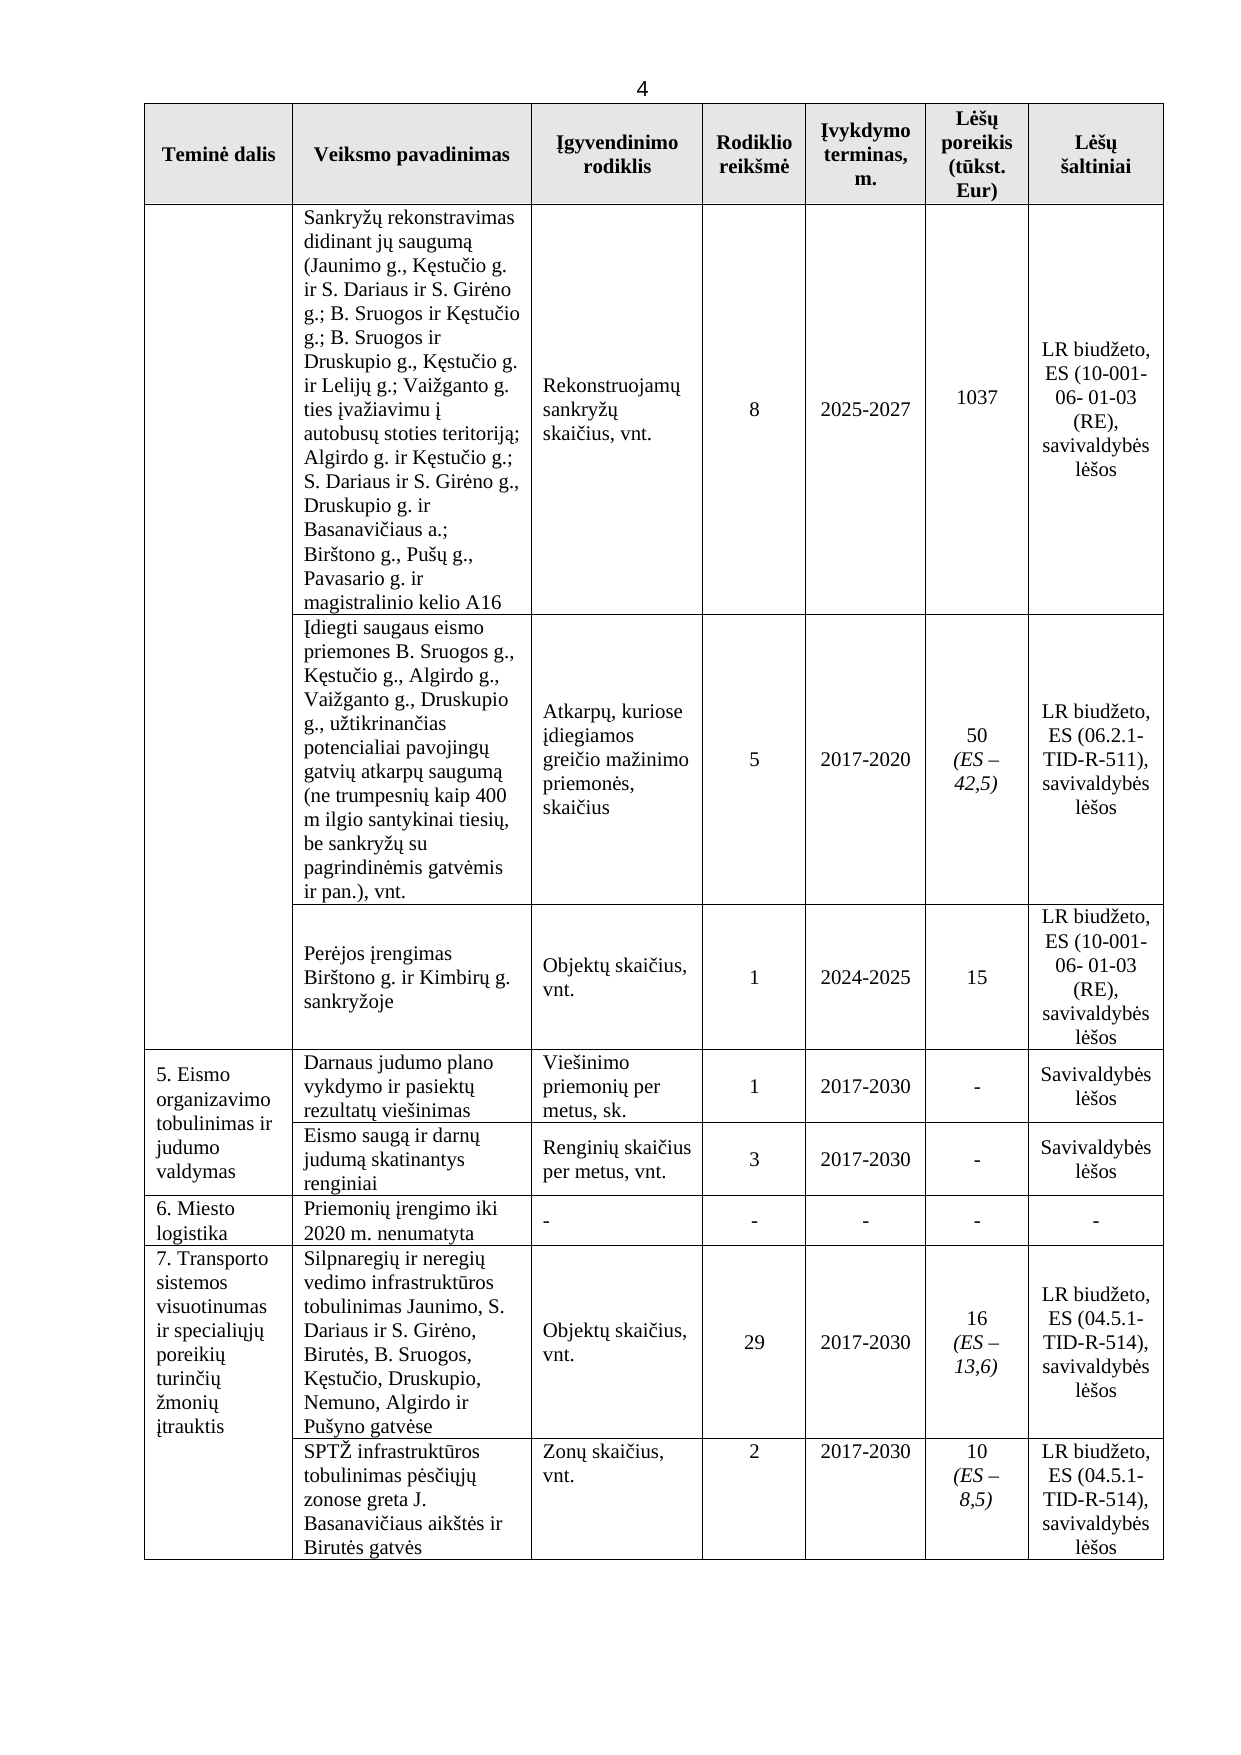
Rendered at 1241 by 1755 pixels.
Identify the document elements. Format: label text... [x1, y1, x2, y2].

table_cell Silpnaregių ir neregių vedimo infrastruktūros tobulinimas Jaunimo, S. Dariaus ir S. Girėno, Birutės, B. Sruogos, Kęstučio, Druskupio, Nemuno, Algirdo ir Pušyno gatvėse [293, 1246, 531, 1438]
table_cell Perėjos įrengimas Birštono g. ir Kimbirų g. sankryžoje [293, 905, 531, 1049]
table_header Veiksmo pavadinimas [293, 104, 531, 203]
table_cell Priemonių įrengimo iki 2020 m. nenumatyta [293, 1196, 531, 1244]
table_cell Zonų skaičius, vnt. [532, 1439, 702, 1559]
table_cell - [806, 1196, 925, 1244]
table_cell Savivaldybės lėšos [1029, 1123, 1163, 1195]
table_cell - [1029, 1196, 1163, 1244]
table_cell 2024-2025 [806, 905, 925, 1049]
table_cell 15 [926, 905, 1028, 1049]
table_cell LR biudžeto, ES (10-001-06- 01-03 (RE), savivaldybės lėšos [1029, 205, 1163, 614]
table_cell - [926, 1123, 1028, 1195]
table_cell 2017-2030 [806, 1439, 925, 1559]
table_cell Savivaldybės lėšos [1029, 1050, 1163, 1122]
table_cell LR biudžeto, ES (04.5.1-TID-R-514), savivaldybės lėšos [1029, 1246, 1163, 1438]
table_cell Rekonstruojamų sankryžų skaičius, vnt. [532, 205, 702, 614]
table_header Teminė dalis [145, 104, 292, 203]
table_cell - [926, 1196, 1028, 1244]
table_cell Renginių skaičius per metus, vnt. [532, 1123, 702, 1195]
table_cell - [703, 1196, 805, 1244]
table_cell 2017-2020 [806, 615, 925, 903]
table_cell 2025-2027 [806, 205, 925, 614]
table_cell SPTŽ infrastruktūros tobulinimas pėsčiųjų zonose greta J. Basanavičiaus aikštės ir Birutės gatvės [293, 1439, 531, 1559]
table_cell Viešinimo priemonių per metus, sk. [532, 1050, 702, 1122]
table_cell Eismo saugą ir darnų judumą skatinantys renginiai [293, 1123, 531, 1195]
table_cell 5 [703, 615, 805, 903]
table_header Įvykdymo terminas, m. [806, 104, 925, 203]
table_cell 2017-2030 [806, 1050, 925, 1122]
table_cell - [926, 1050, 1028, 1122]
table_cell Darnaus judumo plano vykdymo ir pasiektų rezultatų viešinimas [293, 1050, 531, 1122]
table_cell 2 [703, 1439, 805, 1559]
table_cell 1 [703, 1050, 805, 1122]
table_cell Sankryžų rekonstravimas didinant jų saugumą (Jaunimo g., Kęstučio g. ir S. Dariaus ir S. Girėno g.; B. Sruogos ir Kęstučio g.; B. Sruogos ir Druskupio g., Kęstučio g. ir Lelijų g.; Vaižganto g. ties įvažiavimu į autobusų stoties teritoriją; Algirdo g. ir Kęstučio g.; S. Dariaus ir S. Girėno g., Druskupio g. ir Basanavičiaus a.; Birštono g., Pušų g., Pavasario g. ir magistralinio kelio A16 [293, 205, 531, 614]
table_cell 8 [703, 205, 805, 614]
table_cell Objektų skaičius, vnt. [532, 1246, 702, 1438]
table_cell 1 [703, 905, 805, 1049]
table_cell 5. Eismo organizavimo tobulinimas ir judumo valdymas [145, 1050, 292, 1195]
table_cell 1037 [926, 205, 1028, 614]
table_header Lėšų šaltiniai [1029, 104, 1163, 203]
table_header Lėšų poreikis (tūkst. Eur) [926, 104, 1028, 203]
table_cell Atkarpų, kuriose įdiegiamos greičio mažinimo priemonės, skaičius [532, 615, 702, 903]
table_cell 16 (ES – 13,6) [926, 1246, 1028, 1438]
table_header Rodiklio reikšmė [703, 104, 805, 203]
table_cell - [532, 1196, 702, 1244]
table_cell 2017-2030 [806, 1246, 925, 1438]
table_cell LR biudžeto, ES (04.5.1-TID-R-514), savivaldybės lėšos [1029, 1439, 1163, 1559]
table_cell 6. Miesto logistika [145, 1196, 292, 1244]
table_cell 3 [703, 1123, 805, 1195]
table_cell 7. Transporto sistemos visuotinumas ir specialiųjų poreikių turinčių žmonių įtrauktis [145, 1246, 292, 1559]
table_cell LR biudžeto, ES (10-001-06- 01-03 (RE), savivaldybės lėšos [1029, 905, 1163, 1049]
table_cell [145, 205, 292, 1049]
table_header Įgyvendinimo rodiklis [532, 104, 702, 203]
table_cell 2017-2030 [806, 1123, 925, 1195]
table_cell 29 [703, 1246, 805, 1438]
table_cell Objektų skaičius, vnt. [532, 905, 702, 1049]
table_cell LR biudžeto, ES (06.2.1-TID-R-511), savivaldybės lėšos [1029, 615, 1163, 903]
table_cell 50 (ES – 42,5) [926, 615, 1028, 903]
table_cell 10 (ES – 8,5) [926, 1439, 1028, 1559]
table_cell Įdiegti saugaus eismo priemones B. Sruogos g., Kęstučio g., Algirdo g., Vaižganto g., Druskupio g., užtikrinančias potencialiai pavojingų gatvių atkarpų saugumą (ne trumpesnių kaip 400 m ilgio santykinai tiesių, be sankryžų su pagrindinėmis gatvėmis ir pan.), vnt. [293, 615, 531, 903]
